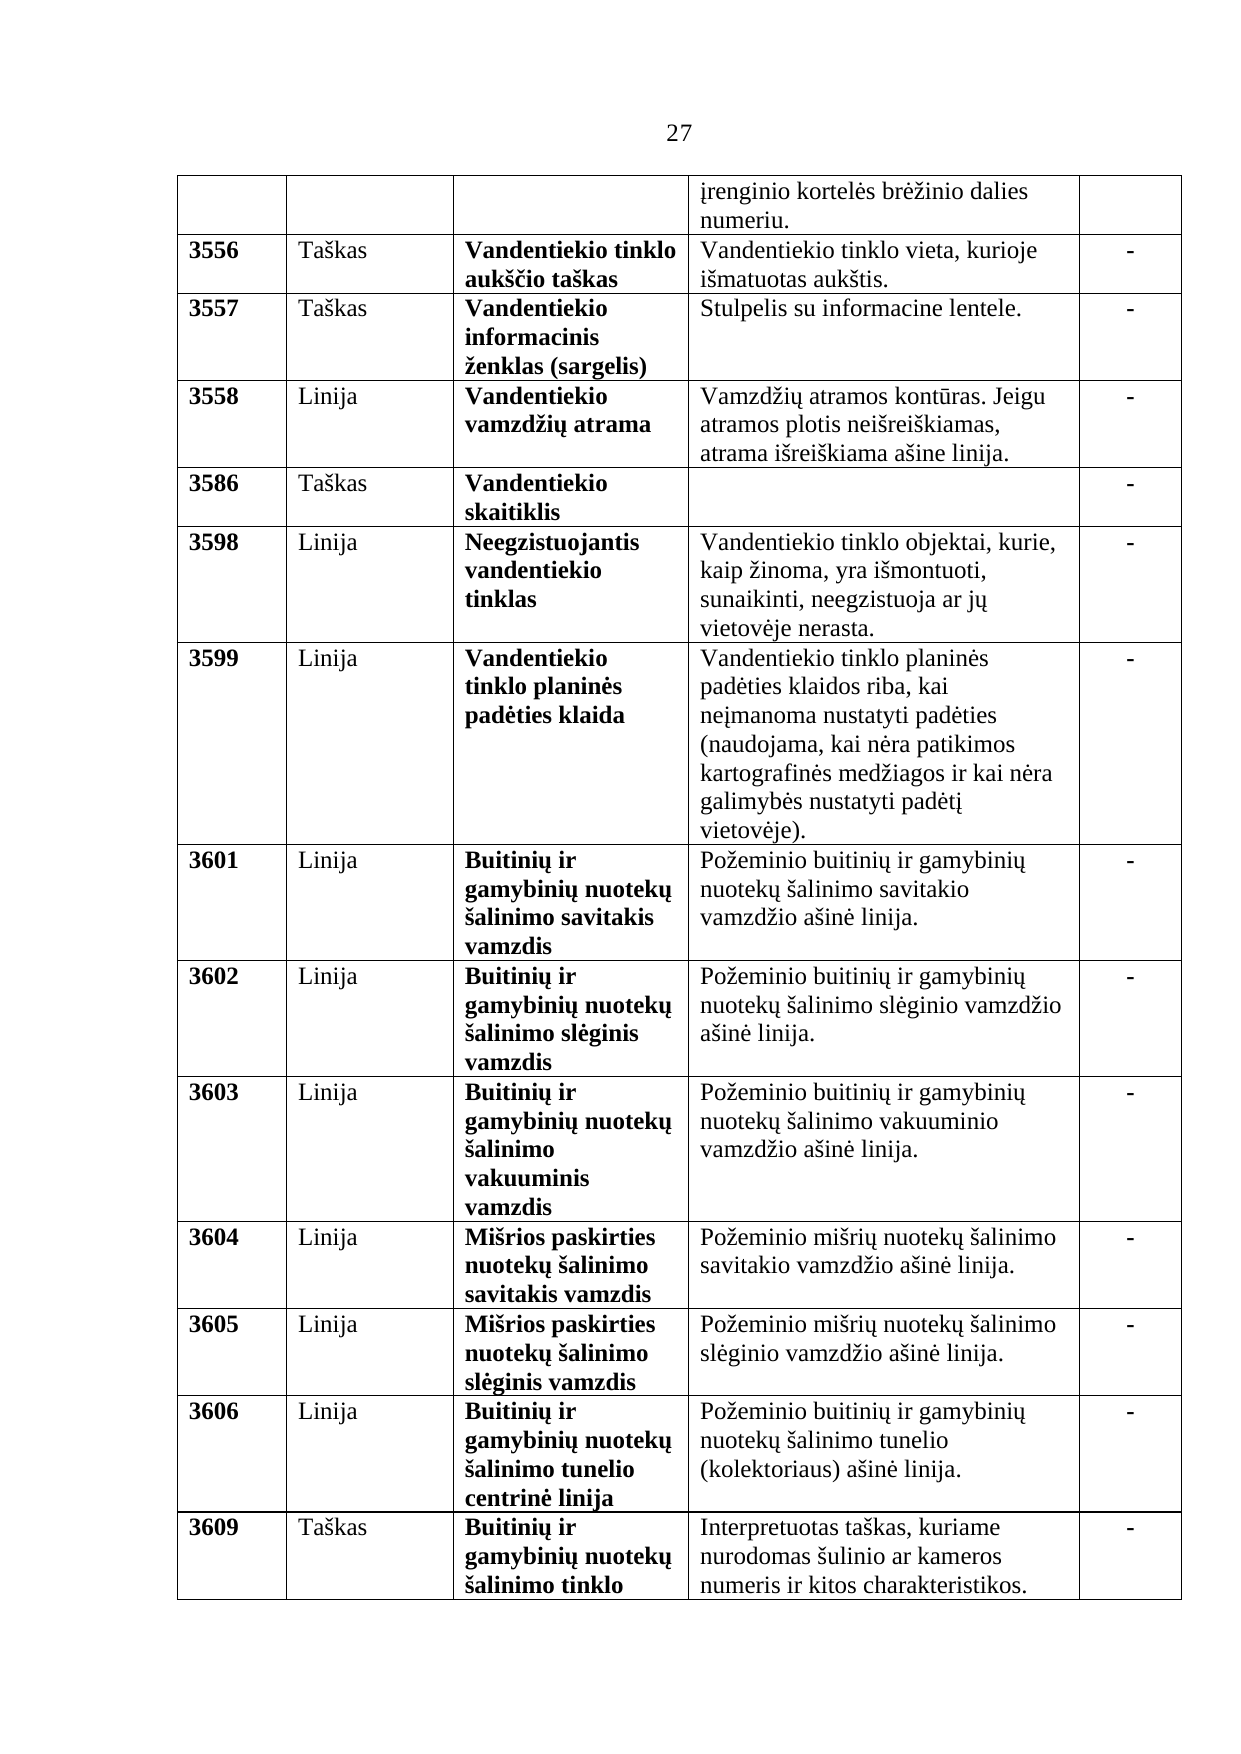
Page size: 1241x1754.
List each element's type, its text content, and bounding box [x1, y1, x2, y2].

table_cell Vandentiekio tinklo vieta, kurioje išmatuotas aukštis. [689, 235, 1079, 292]
table_cell [689, 468, 1079, 526]
table_cell - [1080, 1513, 1181, 1599]
table_cell 3556 [178, 235, 286, 292]
table_cell 3557 [178, 294, 286, 380]
table_cell Buitinių ir gamybinių nuotekų šalinimo tinklo [454, 1513, 688, 1599]
table_cell Vandentiekio tinklo objektai, kurie, kaip žinoma, yra išmontuoti, sunaikinti, neegzistuoja ar jų vietovėje nerasta. [689, 527, 1079, 642]
table_cell [287, 176, 453, 234]
table_cell Interpretuotas taškas, kuriame nurodomas šulinio ar kameros numeris ir kitos charakteristikos. [689, 1513, 1079, 1599]
table_cell 3586 [178, 468, 286, 526]
table_cell Mišrios paskirties nuotekų šalinimo savitakis vamzdis [454, 1222, 688, 1308]
table_cell Buitinių ir gamybinių nuotekų šalinimo savitakis vamzdis [454, 845, 688, 960]
table_cell Požeminio buitinių ir gamybinių nuotekų šalinimo savitakio vamzdžio ašinė linija. [689, 845, 1079, 960]
table_cell 3609 [178, 1513, 286, 1599]
table_cell - [1080, 176, 1181, 234]
table_cell Požeminio mišrių nuotekų šalinimo savitakio vamzdžio ašinė linija. [689, 1222, 1079, 1308]
table_cell 3601 [178, 845, 286, 960]
table_cell 3603 [178, 1077, 286, 1221]
table_cell 3599 [178, 643, 286, 844]
table_cell Požeminio buitinių ir gamybinių nuotekų šalinimo vakuuminio vamzdžio ašinė linija. [689, 1077, 1079, 1221]
table_cell Buitinių ir gamybinių nuotekų šalinimo tunelio centrinė linija [454, 1396, 688, 1511]
table_cell [454, 176, 688, 234]
table_cell 3604 [178, 1222, 286, 1308]
table_cell Linija [287, 1309, 453, 1395]
table_cell Mišrios paskirties nuotekų šalinimo slėginis vamzdis [454, 1309, 688, 1395]
table_cell Vandentiekio tinklo planinės padėties klaida [454, 643, 688, 844]
table_cell Buitinių ir gamybinių nuotekų šalinimo vakuuminis vamzdis [454, 1077, 688, 1221]
table_cell Taškas [287, 468, 453, 526]
table_cell įrenginio kortelės brėžinio dalies numeriu. [689, 176, 1079, 234]
table_cell Buitinių ir gamybinių nuotekų šalinimo slėginis vamzdis [454, 961, 688, 1076]
table_cell [178, 176, 286, 234]
table_cell Neegzistuojantis vandentiekio tinklas [454, 527, 688, 642]
table_cell Vandentiekio skaitiklis [454, 468, 688, 526]
table_cell Linija [287, 1077, 453, 1221]
table_cell Vandentiekio informacinis ženklas (sargelis) [454, 294, 688, 380]
table_cell 3606 [178, 1396, 286, 1511]
table_cell - [1080, 1077, 1181, 1221]
table_cell Taškas [287, 294, 453, 380]
table_cell - [1080, 381, 1181, 467]
table_cell 3605 [178, 1309, 286, 1395]
table_cell Linija [287, 845, 453, 960]
table_cell - [1080, 1222, 1181, 1308]
table_cell Vandentiekio vamzdžių atrama [454, 381, 688, 467]
table_cell Linija [287, 527, 453, 642]
table_cell Vandentiekio tinklo planinės padėties klaidos riba, kai neįmanoma nustatyti padėties (naudojama, kai nėra patikimos kartografinės medžiagos ir kai nėra galimybės nustatyti padėtį vietovėje). [689, 643, 1079, 844]
table_cell Linija [287, 1396, 453, 1511]
table_cell - [1080, 643, 1181, 844]
table_cell Linija [287, 1222, 453, 1308]
table_cell - [1080, 527, 1181, 642]
table_cell Požeminio mišrių nuotekų šalinimo slėginio vamzdžio ašinė linija. [689, 1309, 1079, 1395]
table_cell - [1080, 961, 1181, 1076]
table_cell 3602 [178, 961, 286, 1076]
table_cell Požeminio buitinių ir gamybinių nuotekų šalinimo slėginio vamzdžio ašinė linija. [689, 961, 1079, 1076]
table_cell 3598 [178, 527, 286, 642]
table_cell - [1080, 845, 1181, 960]
table_cell Taškas [287, 1513, 453, 1599]
table_cell Stulpelis su informacine lentele. [689, 294, 1079, 380]
table_cell - [1080, 1309, 1181, 1395]
table_cell Linija [287, 961, 453, 1076]
table_cell - [1080, 468, 1181, 526]
table_cell - [1080, 235, 1181, 292]
table_cell Taškas [287, 235, 453, 292]
table_cell - [1080, 1396, 1181, 1511]
table_cell Požeminio buitinių ir gamybinių nuotekų šalinimo tunelio (kolektoriaus) ašinė linija. [689, 1396, 1079, 1511]
table_cell - [1080, 294, 1181, 380]
table_cell 3558 [178, 381, 286, 467]
table_cell Linija [287, 643, 453, 844]
table_cell Linija [287, 381, 453, 467]
table_cell Vandentiekio tinklo aukščio taškas [454, 235, 688, 292]
table_cell Vamzdžių atramos kontūras. Jeigu atramos plotis neišreiškiamas, atrama išreiškiama ašine linija. [689, 381, 1079, 467]
